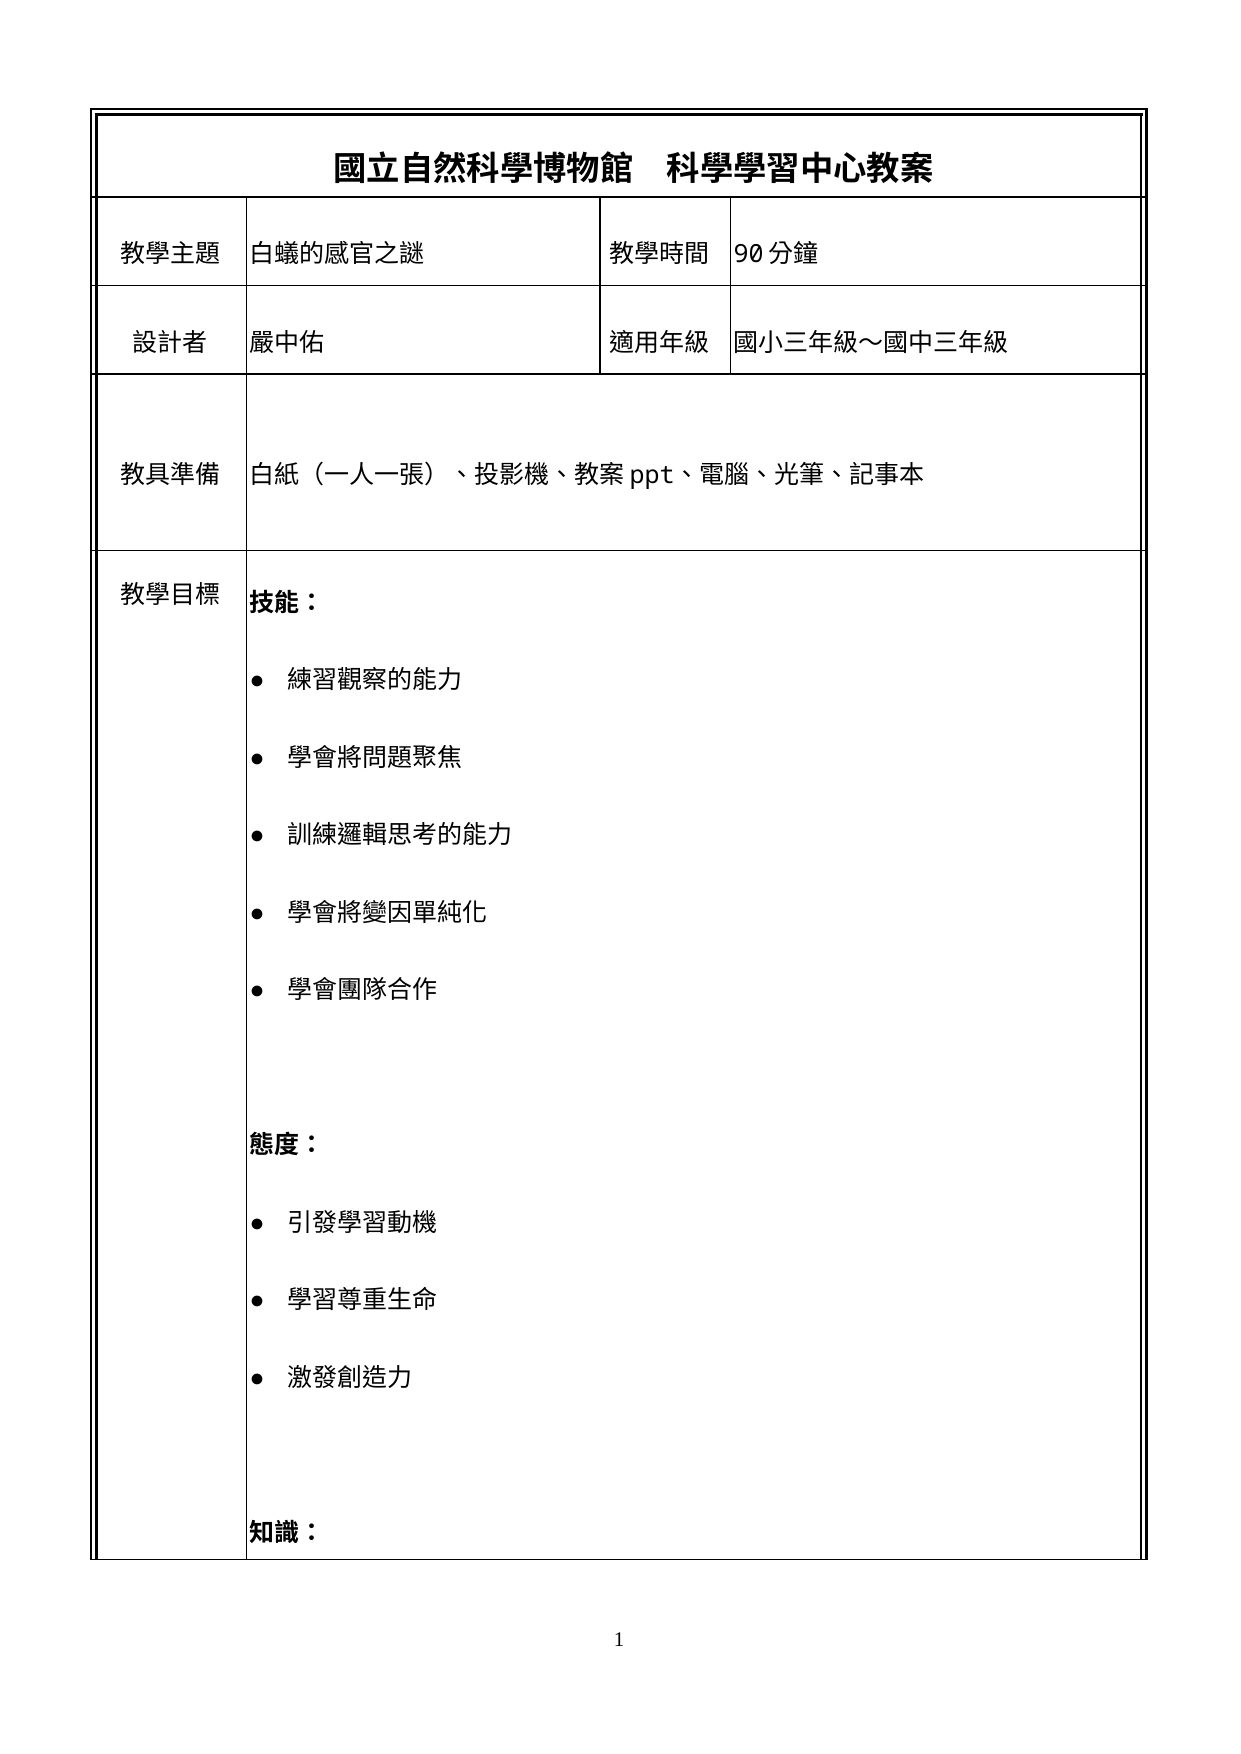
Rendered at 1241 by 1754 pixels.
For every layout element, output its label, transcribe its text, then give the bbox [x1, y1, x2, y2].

table_header 國立自然科學博物館 科學學習中心教案 [94, 110, 1144, 196]
table_cell 教具準備 [98, 375, 246, 549]
table_cell 設計者 [98, 286, 246, 373]
table_cell 教學時間 [601, 198, 730, 285]
table_cell 教學目標 [98, 551, 246, 1559]
table_cell 嚴中佑 [247, 286, 599, 373]
table_cell 90分鐘 [731, 198, 1140, 285]
table_cell 教學主題 [98, 198, 246, 285]
table_cell 白紙（一人一張）、投影機、教案ppt、電腦、光筆、記事本 [247, 375, 1140, 549]
table_cell 國小三年級～國中三年級 [731, 286, 1140, 373]
table_cell 技能： 練習觀察的能力 學會將問題聚焦 訓練邏輯思考的能力 學會將變因單純化 學會團隊合作 態度： 引發學習動機 學習尊重生命 激發創造力 知識： 對白蟻有更進一步的認識 了解白蟻與蟑螂的關係 [247, 551, 1140, 1559]
table_cell 白蟻的感官之謎 [247, 198, 599, 285]
table_cell 適用年級 [601, 286, 730, 373]
